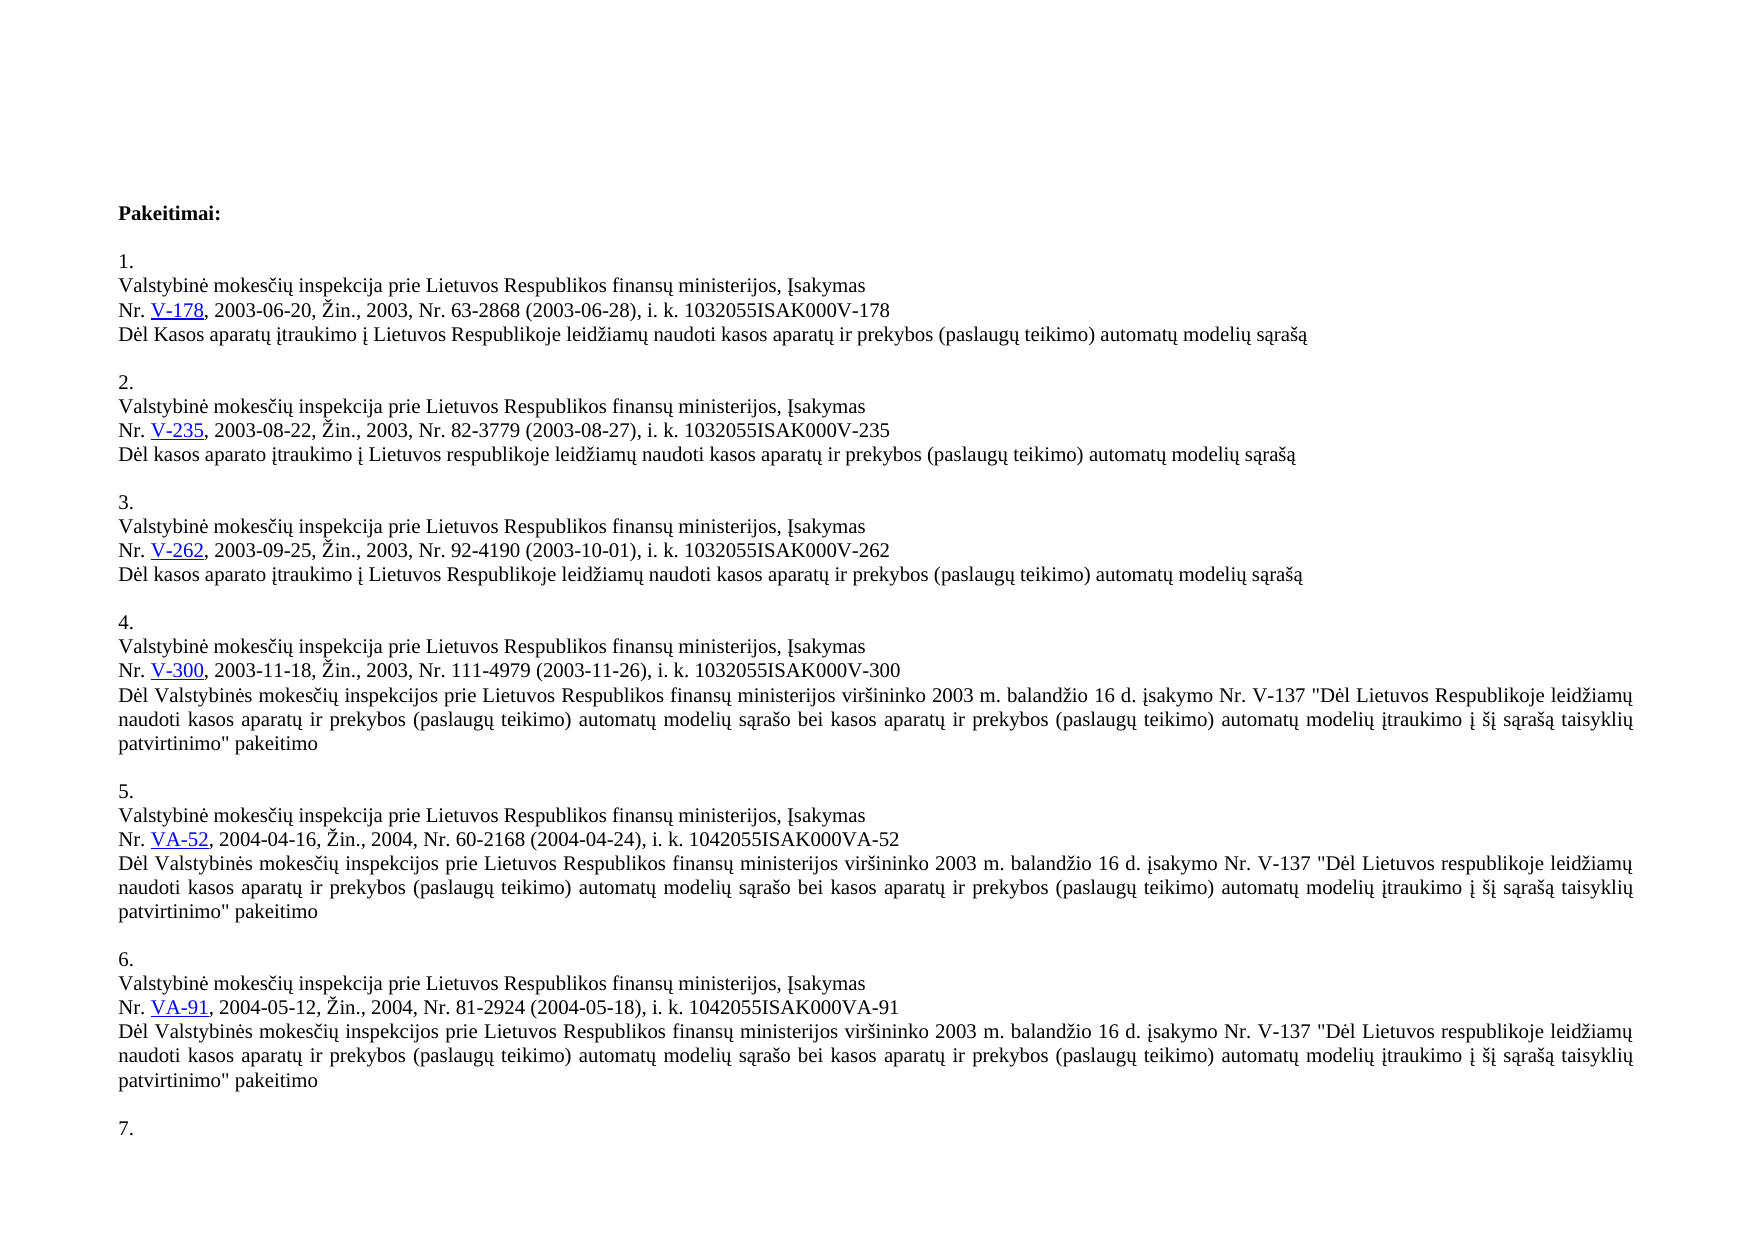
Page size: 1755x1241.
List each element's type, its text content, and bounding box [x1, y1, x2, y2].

text Dėl Valstybinės mokesčių inspekcijos prie Lietuvos Respublikos finansų ministerijos viršininko 2003 m. balandžio 16 d. įsakymo Nr. V-137 "Dėl Lietuvos Respublikoje leidžiamų naudoti kasos aparatų ir prekybos (paslaugų teikimo) automatų modelių sąrašo bei kasos aparatų ir prekybos (paslaugų teikimo) automatų modelių įtraukimo į šį sąrašą taisyklių patvirtinimo" pakeitimo [118, 682, 1636, 755]
text 7. [118, 1116, 1636, 1140]
text Valstybinė mokesčių inspekcija prie Lietuvos Respublikos finansų ministerijos, Įsakymas [118, 803, 1636, 827]
text Nr. V-262, 2003-09-25, Žin., 2003, Nr. 92-4190 (2003-10-01), i. k. 1032055ISAK000V-262 [118, 538, 1636, 562]
text Dėl Kasos aparatų įtraukimo į Lietuvos Respublikoje leidžiamų naudoti kasos aparatų ir prekybos (paslaugų teikimo) automatų modelių sąrašą [118, 322, 1636, 346]
text 6. [118, 947, 1636, 971]
text 3. [118, 490, 1636, 514]
text Nr. VA-52, 2004-04-16, Žin., 2004, Nr. 60-2168 (2004-04-24), i. k. 1042055ISAK000VA-52 [118, 827, 1636, 851]
text 4. [118, 610, 1636, 634]
text Valstybinė mokesčių inspekcija prie Lietuvos Respublikos finansų ministerijos, Įsakymas [118, 273, 1636, 297]
text Dėl kasos aparato įtraukimo į Lietuvos respublikoje leidžiamų naudoti kasos aparatų ir prekybos (paslaugų teikimo) automatų modelių sąrašą [118, 442, 1636, 466]
text 5. [118, 779, 1636, 803]
text Dėl Valstybinės mokesčių inspekcijos prie Lietuvos Respublikos finansų ministerijos viršininko 2003 m. balandžio 16 d. įsakymo Nr. V-137 "Dėl Lietuvos respublikoje leidžiamų naudoti kasos aparatų ir prekybos (paslaugų teikimo) automatų modelių sąrašo bei kasos aparatų ir prekybos (paslaugų teikimo) automatų modelių įtraukimo į šį sąrašą taisyklių patvirtinimo" pakeitimo [118, 1019, 1636, 1092]
text Valstybinė mokesčių inspekcija prie Lietuvos Respublikos finansų ministerijos, Įsakymas [118, 514, 1636, 538]
text Nr. V-300, 2003-11-18, Žin., 2003, Nr. 111-4979 (2003-11-26), i. k. 1032055ISAK000V-300 [118, 658, 1636, 682]
text Dėl Valstybinės mokesčių inspekcijos prie Lietuvos Respublikos finansų ministerijos viršininko 2003 m. balandžio 16 d. įsakymo Nr. V-137 "Dėl Lietuvos respublikoje leidžiamų naudoti kasos aparatų ir prekybos (paslaugų teikimo) automatų modelių sąrašo bei kasos aparatų ir prekybos (paslaugų teikimo) automatų modelių įtraukimo į šį sąrašą taisyklių patvirtinimo" pakeitimo [118, 851, 1636, 923]
text Nr. V-235, 2003-08-22, Žin., 2003, Nr. 82-3779 (2003-08-27), i. k. 1032055ISAK000V-235 [118, 418, 1636, 442]
text Pakeitimai: [118, 201, 1636, 225]
text Dėl kasos aparato įtraukimo į Lietuvos Respublikoje leidžiamų naudoti kasos aparatų ir prekybos (paslaugų teikimo) automatų modelių sąrašą [118, 562, 1636, 586]
text Nr. VA-91, 2004-05-12, Žin., 2004, Nr. 81-2924 (2004-05-18), i. k. 1042055ISAK000VA-91 [118, 995, 1636, 1019]
text 1. [118, 249, 1636, 273]
text Valstybinė mokesčių inspekcija prie Lietuvos Respublikos finansų ministerijos, Įsakymas [118, 394, 1636, 418]
text Valstybinė mokesčių inspekcija prie Lietuvos Respublikos finansų ministerijos, Įsakymas [118, 634, 1636, 658]
text Nr. V-178, 2003-06-20, Žin., 2003, Nr. 63-2868 (2003-06-28), i. k. 1032055ISAK000V-178 [118, 297, 1636, 322]
text 2. [118, 370, 1636, 394]
text Valstybinė mokesčių inspekcija prie Lietuvos Respublikos finansų ministerijos, Įsakymas [118, 971, 1636, 995]
